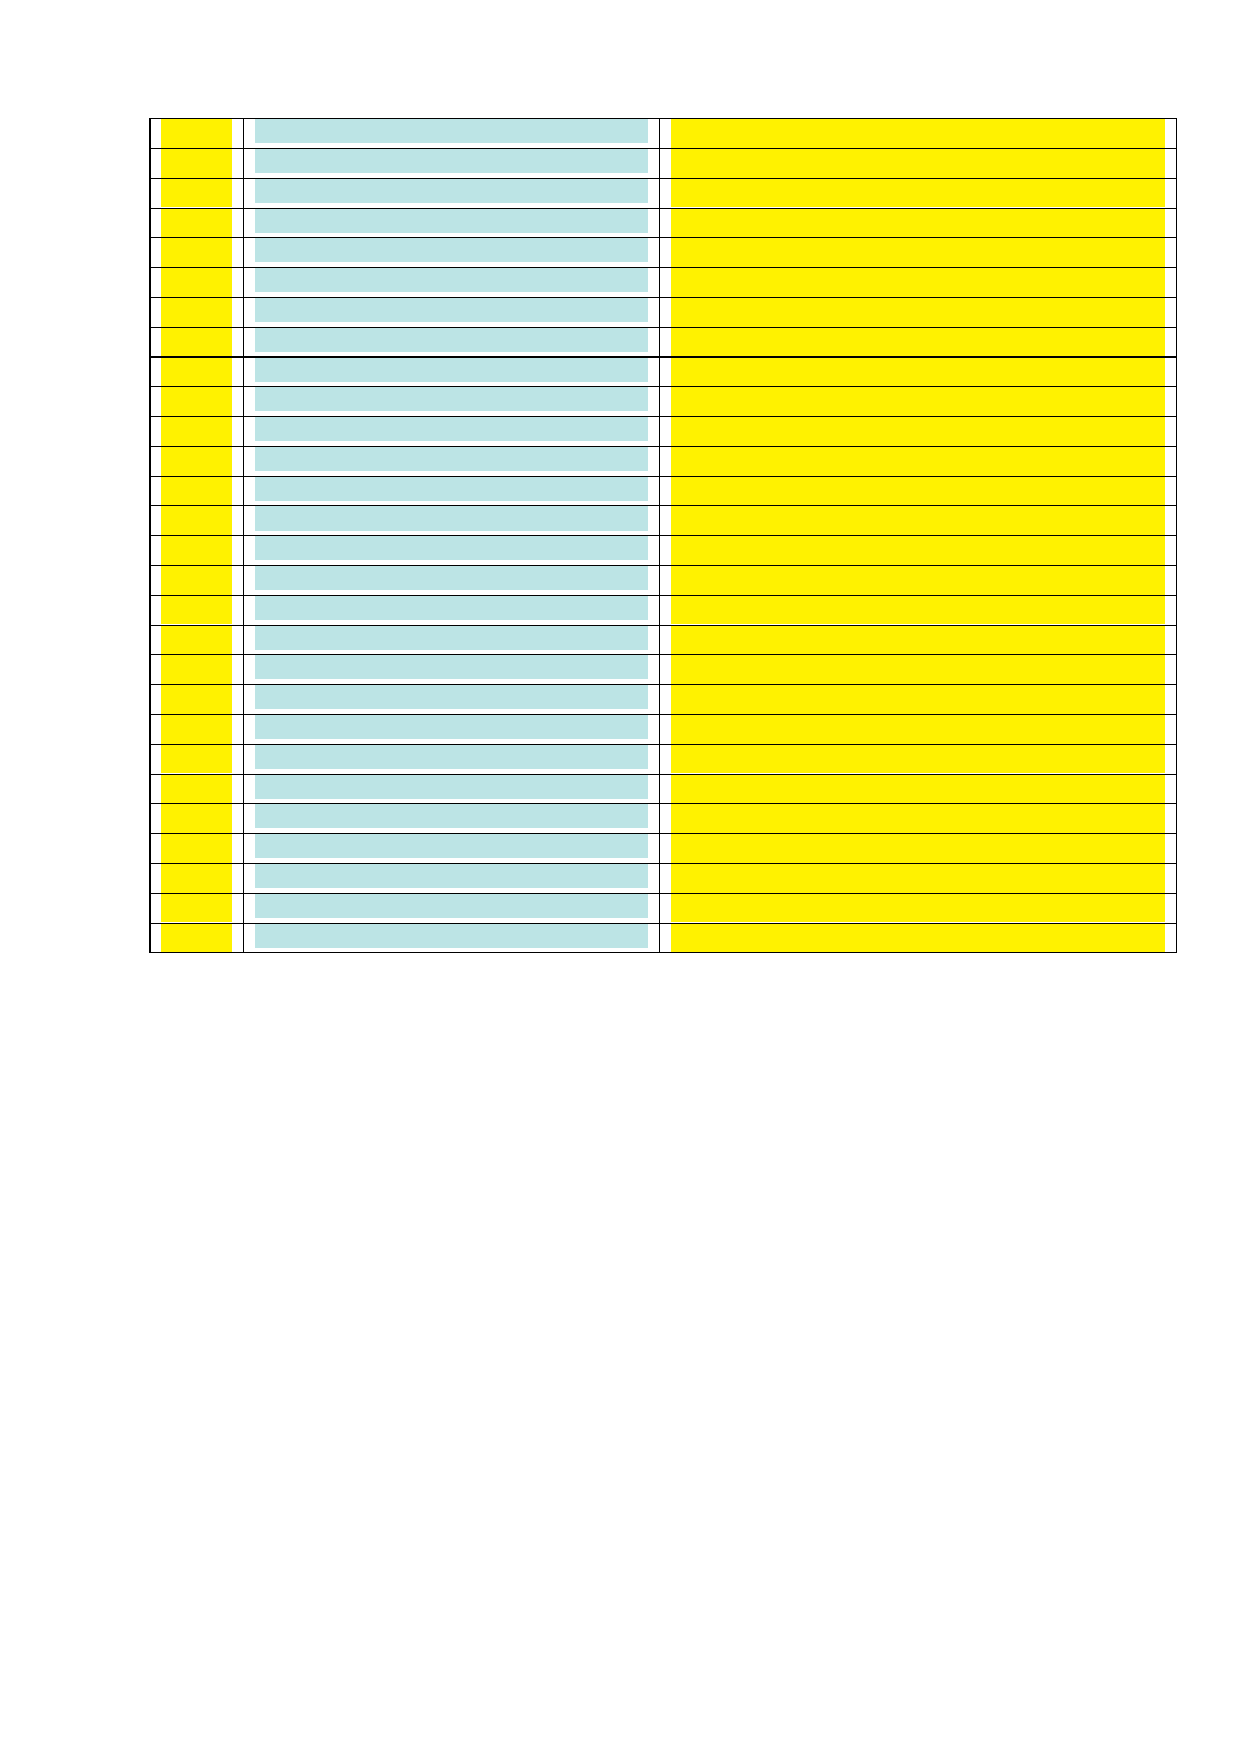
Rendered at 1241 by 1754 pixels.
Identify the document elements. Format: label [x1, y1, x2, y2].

table_cell [151, 209, 161, 237]
table_cell [1165, 506, 1176, 535]
table_cell [244, 179, 659, 207]
table_cell [660, 179, 671, 207]
table_cell [1165, 655, 1176, 684]
table_cell [232, 894, 243, 922]
table_cell [232, 924, 243, 952]
table_cell [660, 238, 671, 267]
table_cell [232, 119, 243, 148]
table_cell [151, 328, 161, 356]
table_cell [1165, 238, 1176, 267]
table_cell [232, 745, 243, 773]
table_cell [151, 268, 161, 297]
table_cell [232, 834, 243, 863]
table_cell [151, 447, 161, 476]
table_cell [151, 477, 161, 505]
table_cell [232, 685, 243, 714]
table_cell [151, 745, 161, 773]
table_cell [151, 566, 161, 595]
table_cell [151, 596, 161, 624]
table_cell [660, 536, 671, 565]
table_cell [1165, 358, 1176, 386]
table_cell [660, 715, 671, 744]
table_cell [151, 626, 161, 654]
table_cell [660, 209, 671, 237]
table_cell [244, 358, 659, 386]
table_cell [660, 506, 671, 535]
table_cell [1165, 387, 1176, 416]
table_cell [1165, 268, 1176, 297]
table_cell [244, 894, 659, 922]
table_cell [151, 655, 161, 684]
table_cell [232, 328, 243, 356]
table_cell [232, 477, 243, 505]
table_cell [244, 655, 659, 684]
table_cell [660, 566, 671, 595]
table_cell [1165, 626, 1176, 654]
table_cell [244, 149, 659, 178]
table_cell [244, 596, 659, 624]
table_cell [660, 268, 671, 297]
table_cell [244, 298, 659, 327]
table_cell [1165, 894, 1176, 922]
table_cell [660, 447, 671, 476]
table_cell [244, 864, 659, 893]
table_cell [244, 715, 659, 744]
table_cell [232, 655, 243, 684]
table_cell [244, 536, 659, 565]
table_cell [1165, 745, 1176, 773]
table_cell [151, 924, 161, 952]
table_cell [1165, 834, 1176, 863]
table_cell [151, 358, 161, 386]
table_cell [660, 417, 671, 446]
table_cell [232, 506, 243, 535]
table_cell [660, 298, 671, 327]
table_cell [1165, 685, 1176, 714]
table_cell [1165, 119, 1176, 148]
table_cell [244, 506, 659, 535]
table_cell [244, 685, 659, 714]
table_cell [1165, 298, 1176, 327]
table_cell [660, 655, 671, 684]
table_cell [660, 775, 671, 803]
table_cell [232, 387, 243, 416]
table_cell [244, 417, 659, 446]
table_cell [660, 924, 671, 952]
table_cell [151, 149, 161, 178]
table_cell [660, 596, 671, 624]
table_cell [660, 328, 671, 356]
table_cell [1165, 864, 1176, 893]
table_cell [232, 596, 243, 624]
table_cell [232, 566, 243, 595]
table_cell [232, 715, 243, 744]
table_cell [232, 447, 243, 476]
table_cell [1165, 804, 1176, 833]
table_cell [232, 864, 243, 893]
table_cell [151, 119, 161, 148]
table_cell [232, 149, 243, 178]
table_cell [244, 775, 659, 803]
table_cell [244, 268, 659, 297]
table_cell [151, 298, 161, 327]
table_cell [1165, 179, 1176, 207]
table_cell [151, 685, 161, 714]
table_cell [232, 775, 243, 803]
table_cell [1165, 477, 1176, 505]
table_cell [660, 834, 671, 863]
table_cell [244, 834, 659, 863]
table_cell [660, 864, 671, 893]
table_cell [151, 387, 161, 416]
table_cell [660, 745, 671, 773]
table_cell [660, 119, 671, 148]
table_cell [660, 387, 671, 416]
table_cell [244, 387, 659, 416]
table_cell [232, 298, 243, 327]
table_cell [232, 209, 243, 237]
table_cell [151, 864, 161, 893]
table_cell [1165, 417, 1176, 446]
table_cell [660, 894, 671, 922]
table_cell [151, 238, 161, 267]
table_cell [151, 536, 161, 565]
table_cell [151, 894, 161, 922]
table_cell [151, 804, 161, 833]
table_cell [244, 924, 659, 952]
table_cell [151, 506, 161, 535]
table_cell [660, 685, 671, 714]
table_cell [232, 179, 243, 207]
table_cell [660, 358, 671, 386]
table_cell [1165, 596, 1176, 624]
table_cell [151, 179, 161, 207]
table_cell [1165, 328, 1176, 356]
table_cell [151, 834, 161, 863]
table_cell [151, 715, 161, 744]
table_cell [244, 238, 659, 267]
table_cell [660, 804, 671, 833]
table_cell [1165, 536, 1176, 565]
table_cell [244, 566, 659, 595]
table_cell [244, 209, 659, 237]
table_cell [244, 328, 659, 356]
table_cell [232, 626, 243, 654]
table_cell [660, 626, 671, 654]
table_cell [660, 149, 671, 178]
table_cell [1165, 715, 1176, 744]
table_cell [660, 477, 671, 505]
table_cell [1165, 566, 1176, 595]
table_cell [1165, 209, 1176, 237]
table_cell [151, 417, 161, 446]
table_cell [1165, 775, 1176, 803]
table_cell [232, 804, 243, 833]
table_cell [244, 804, 659, 833]
table_cell [244, 447, 659, 476]
table_cell [232, 536, 243, 565]
table_cell [1165, 149, 1176, 178]
table_cell [232, 417, 243, 446]
table_cell [244, 477, 659, 505]
table_cell [232, 238, 243, 267]
table_cell [232, 358, 243, 386]
table_cell [244, 745, 659, 773]
table_cell [244, 119, 659, 148]
table_cell [1165, 447, 1176, 476]
table_cell [244, 626, 659, 654]
table_cell [232, 268, 243, 297]
table_cell [1165, 924, 1176, 952]
table_cell [151, 775, 161, 803]
